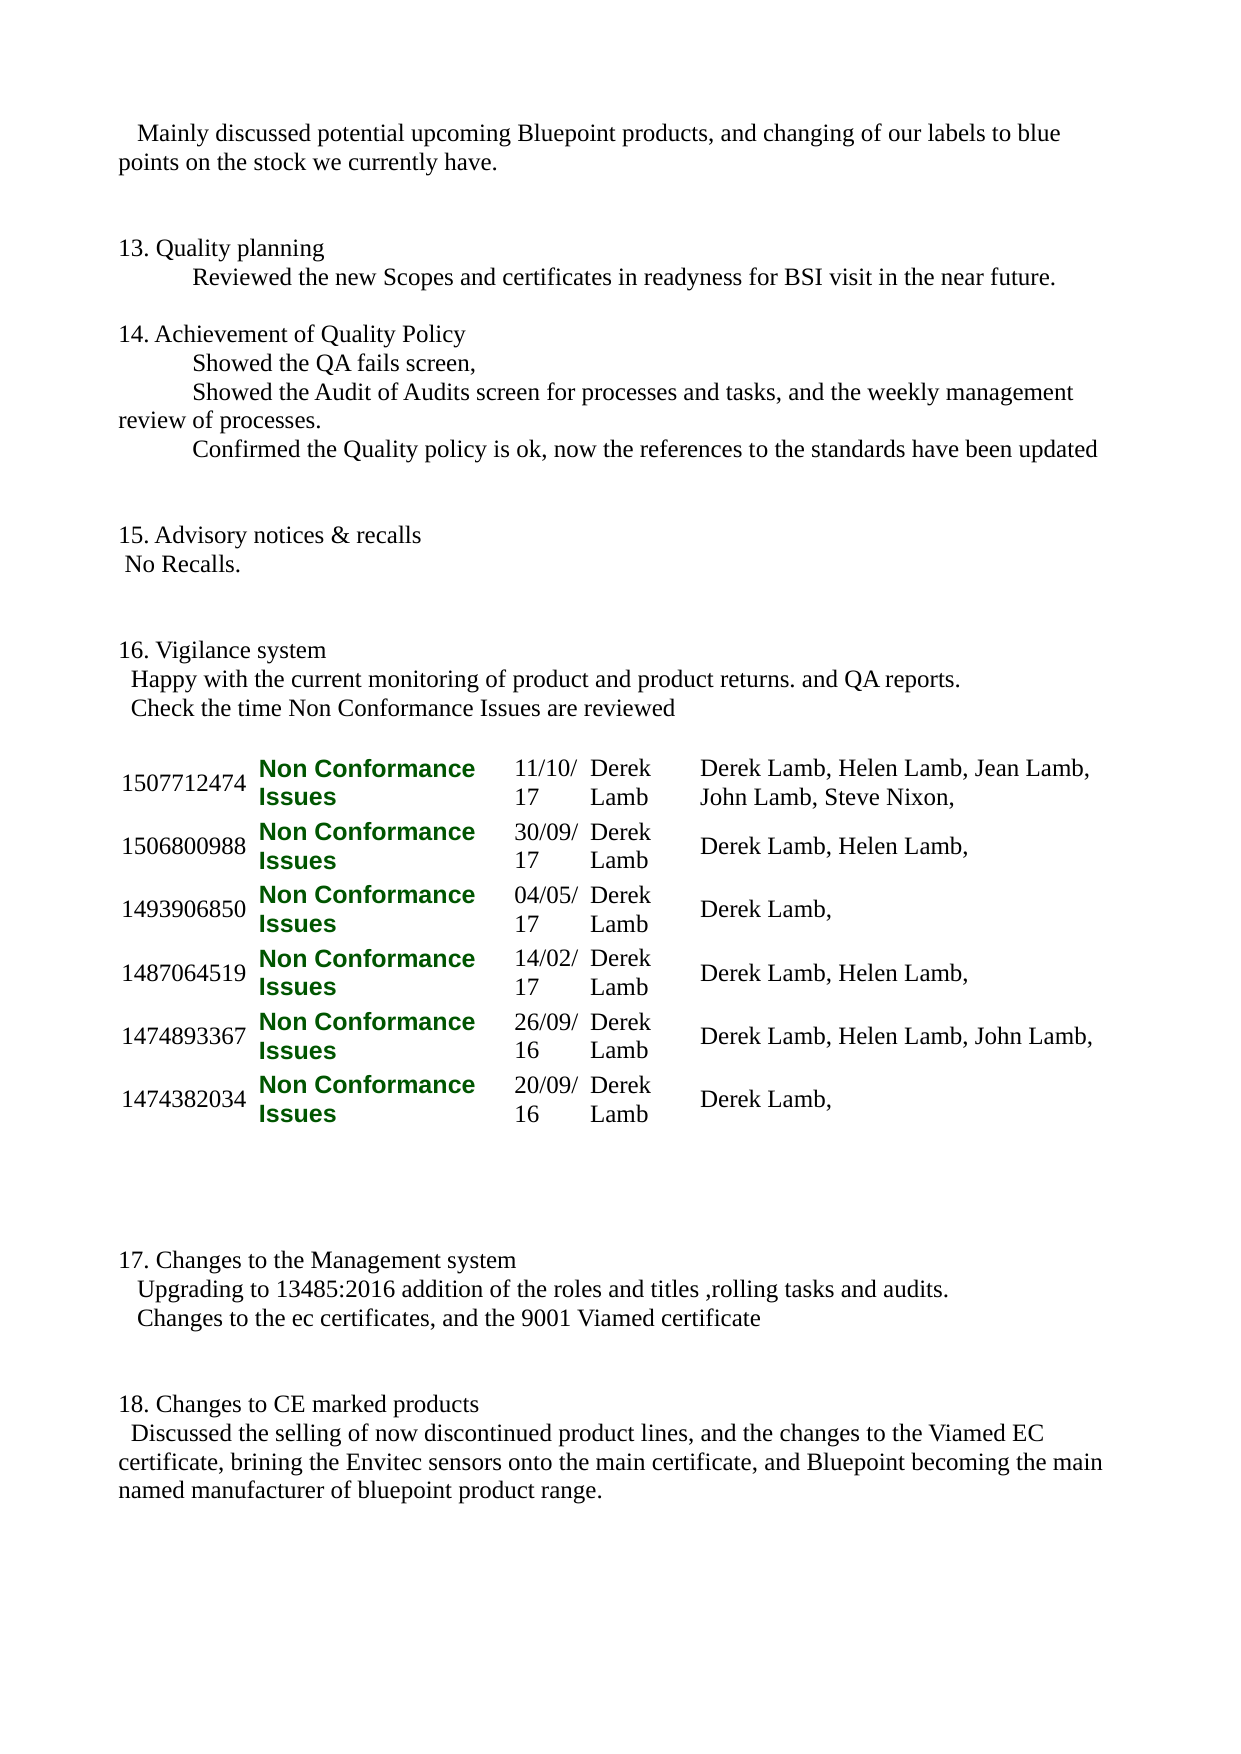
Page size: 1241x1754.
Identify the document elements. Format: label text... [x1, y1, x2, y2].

table_cell Derek Lamb, [697, 1067, 1122, 1131]
table_cell Non Conformance Issues [256, 941, 511, 1004]
text Check the time Non Conformance Issues are reviewed [118, 693, 1122, 722]
text No Recalls. [118, 549, 1122, 578]
table_cell 1487064519 [118, 941, 256, 1004]
text Happy with the current monitoring of product and product returns. and QA reports. [118, 664, 1122, 693]
text Showed the QA fails screen, [118, 348, 1122, 377]
table_cell 1474382034 [118, 1067, 256, 1131]
text 16. Vigilance system [118, 636, 1122, 664]
text Upgrading to 13485:2016 addition of the roles and titles ,rolling tasks and audits. [118, 1274, 1122, 1303]
table_header Non Conformance Issues [256, 751, 511, 814]
text Changes to the ec certificates, and the 9001 Viamed certificate [118, 1303, 1122, 1332]
table_cell 1474893367 [118, 1004, 256, 1067]
table_cell Derek Lamb [587, 814, 697, 877]
table_cell 20/09/16 [511, 1067, 587, 1131]
table_cell Derek Lamb [587, 877, 697, 941]
table_header Derek Lamb [587, 751, 697, 814]
table_cell Non Conformance Issues [256, 877, 511, 941]
table_cell Derek Lamb, Helen Lamb, [697, 941, 1122, 1004]
table_cell 04/05/17 [511, 877, 587, 941]
text 17. Changes to the Management system [118, 1246, 1122, 1274]
table_cell 1493906850 [118, 877, 256, 941]
text 15. Advisory notices & recalls [118, 521, 1122, 549]
table_header 11/10/17 [511, 751, 587, 814]
text Mainly discussed potential upcoming Bluepoint products, and changing of our labels to blue points on the stock we currently have. [118, 118, 1122, 176]
text Showed the Audit of Audits screen for processes and tasks, and the weekly management review of processes. [118, 377, 1122, 434]
text Discussed the selling of now discontinued product lines, and the changes to the Viamed EC certificate, brining the Envitec sensors onto the main certificate, and Bluepoint becoming the main named manufacturer of bluepoint product range. [118, 1418, 1122, 1504]
table_cell Derek Lamb [587, 941, 697, 1004]
table_header 1507712474 [118, 751, 256, 814]
text Confirmed the Quality policy is ok, now the references to the standards have been updated [118, 434, 1122, 463]
table_cell Derek Lamb [587, 1067, 697, 1131]
table_cell Non Conformance Issues [256, 814, 511, 877]
table_cell Derek Lamb, [697, 877, 1122, 941]
table_cell 26/09/16 [511, 1004, 587, 1067]
table_cell Non Conformance Issues [256, 1067, 511, 1131]
table_cell Non Conformance Issues [256, 1004, 511, 1067]
text 14. Achievement of Quality Policy [118, 319, 1122, 348]
text Reviewed the new Scopes and certificates in readyness for BSI visit in the near future. [118, 262, 1122, 291]
table_cell Derek Lamb, Helen Lamb, John Lamb, [697, 1004, 1122, 1067]
table_cell Derek Lamb, Helen Lamb, [697, 814, 1122, 877]
table_cell 1506800988 [118, 814, 256, 877]
text 13. Quality planning [118, 233, 1122, 262]
table_header Derek Lamb, Helen Lamb, Jean Lamb, John Lamb, Steve Nixon, [697, 751, 1122, 814]
table_cell Derek Lamb [587, 1004, 697, 1067]
table_cell 30/09/17 [511, 814, 587, 877]
text 18. Changes to CE marked products [118, 1389, 1122, 1418]
table_cell 14/02/17 [511, 941, 587, 1004]
